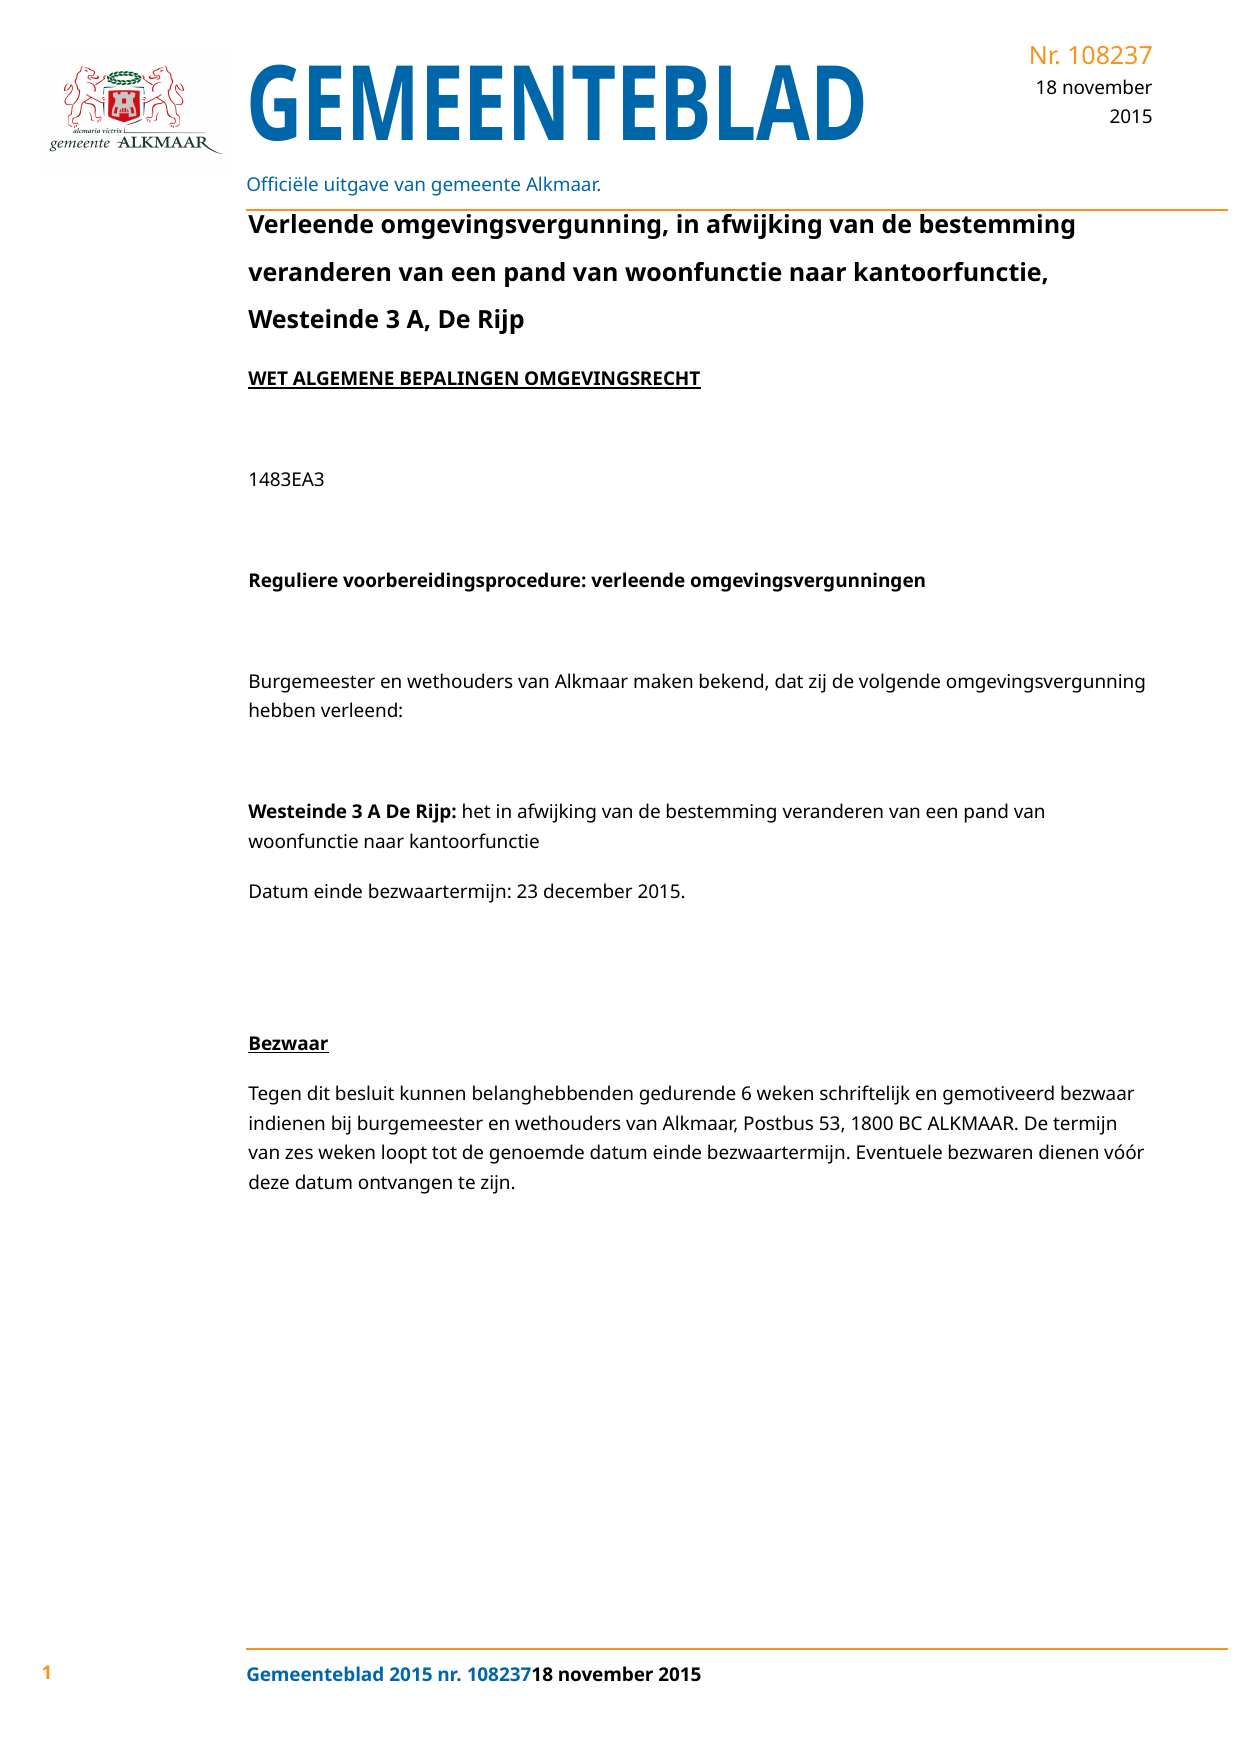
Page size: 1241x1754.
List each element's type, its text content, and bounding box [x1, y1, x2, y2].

text Reguliere voorbereidingsprocedure: verleende omgevingsvergunningen [248, 567, 1152, 593]
text Bezwaar [248, 1030, 1152, 1055]
text Tegen dit besluit kunnen belanghebbenden gedurende 6 weken schriftelijk en gemotiveerd bezwaar indienen bij burgemeester en wethouders van Alkmaar, Postbus 53, 1800 BC ALKMAAR. De termijn van zes weken loopt tot de genoemde datum einde bezwaartermijn. Eventuele bezwaren dienen vóór deze datum ontvangen te zijn. [248, 1080, 1152, 1194]
text WET ALGEMENE BEPALINGEN OMGEVINGSRECHT [248, 366, 1152, 391]
text Burgemeester en wethouders van Alkmaar maken bekend, dat zij de volgende omgevingsvergunning hebben verleend: [248, 668, 1152, 723]
picture [41, 47, 231, 172]
text Datum einde bezwaartermijn: 23 december 2015. [248, 878, 1152, 904]
text Westeinde 3 A De Rijp: het in afwijking van de bestemming veranderen van een pand van woonfunctie naar kantoorfunctie [248, 798, 1152, 854]
text Verleende omgevingsvergunning, in afwijking van de bestemming veranderen van een pand van woonfunctie naar kantoorfunctie, Westeinde 3 A, De Rijp [248, 211, 1152, 336]
text 1483EA3 [248, 466, 1152, 492]
